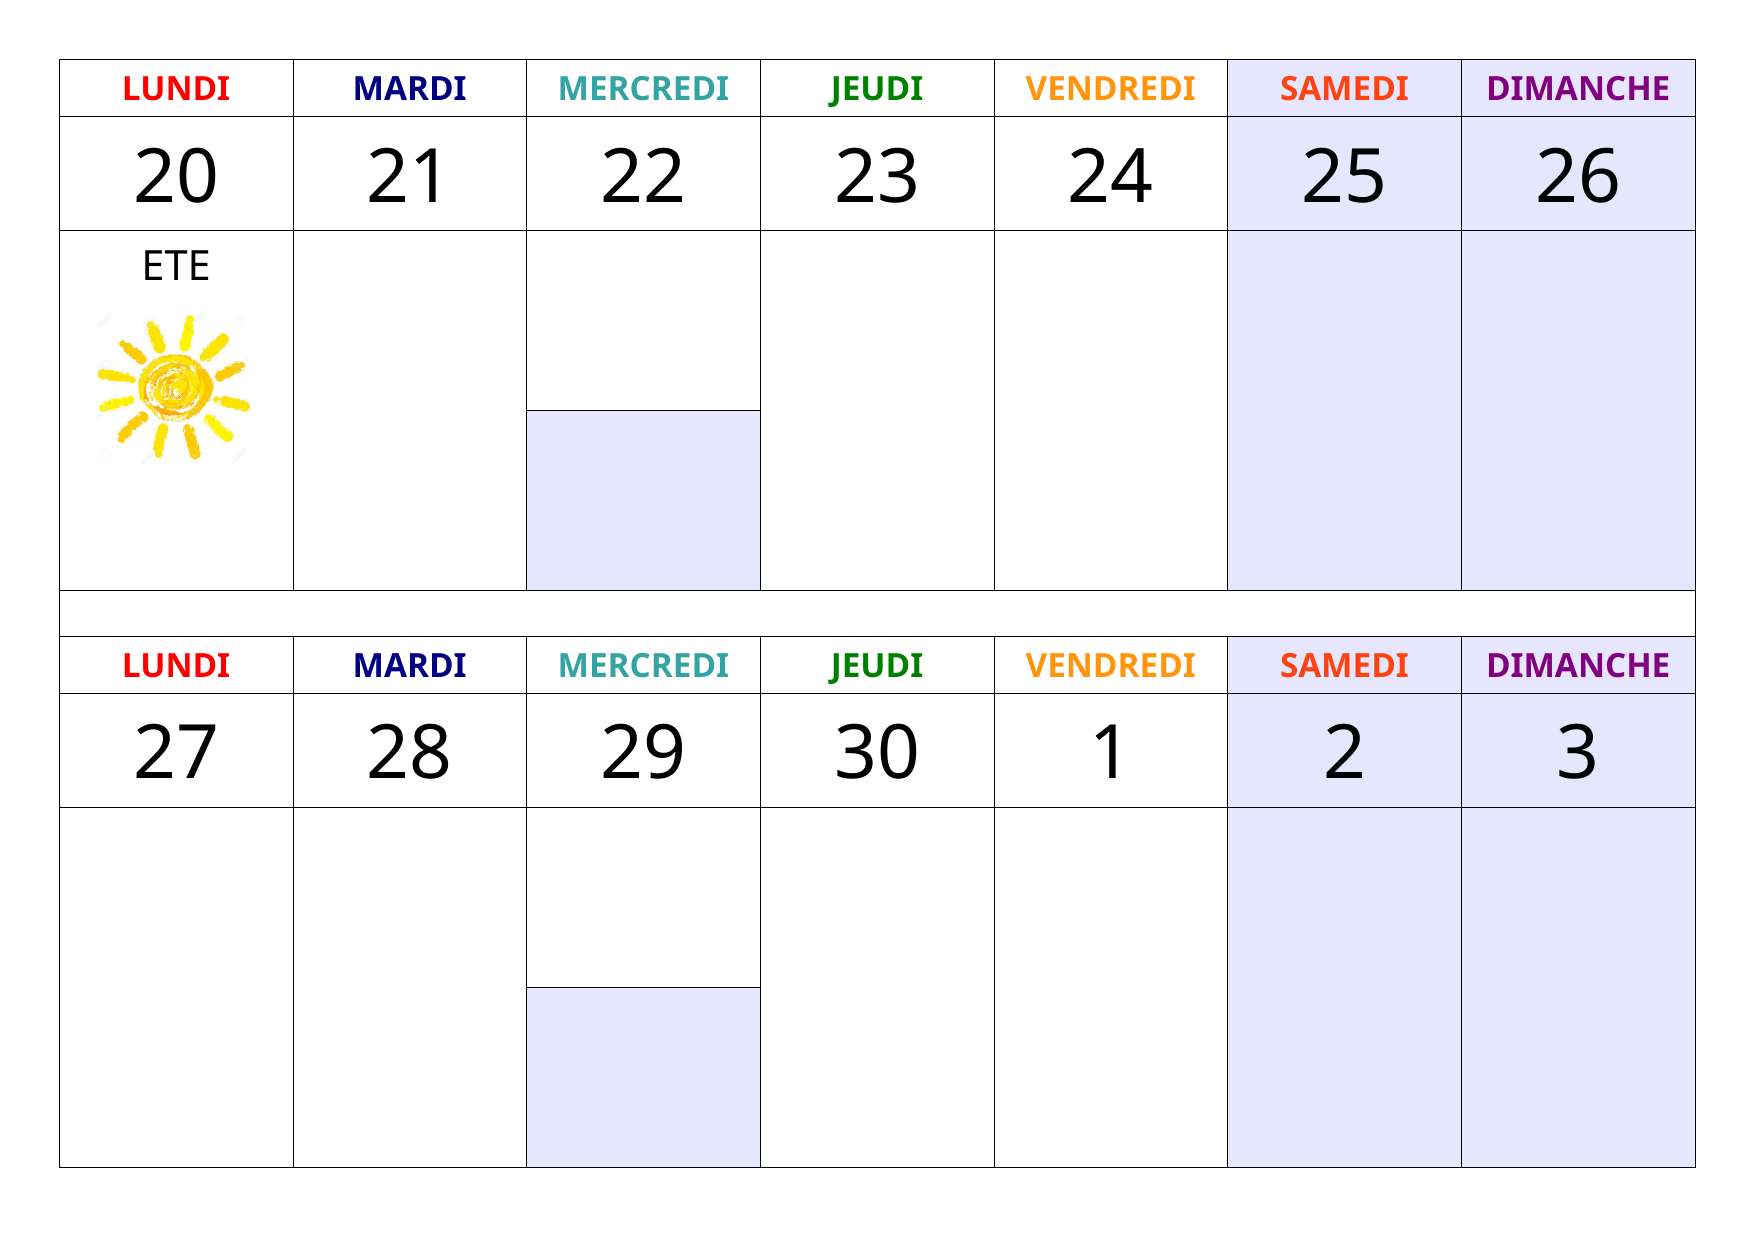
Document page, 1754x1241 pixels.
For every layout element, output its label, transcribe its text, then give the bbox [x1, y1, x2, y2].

table_cell LUNDI [60, 637, 293, 693]
table_header VENDREDI [995, 60, 1227, 116]
table_cell MARDI [294, 637, 526, 693]
table_cell [995, 808, 1227, 1167]
table_cell 27 [60, 694, 293, 807]
table_cell [1462, 808, 1695, 1167]
table_cell 26 [1462, 117, 1695, 230]
table_header MERCREDI [527, 60, 760, 116]
table_cell 25 [1228, 117, 1461, 230]
table_cell [294, 231, 526, 590]
table_cell VENDREDI [995, 637, 1227, 693]
table_header SAMEDI [1228, 60, 1461, 116]
table_cell 24 [995, 117, 1227, 230]
table_cell [1462, 231, 1695, 590]
table_cell 28 [294, 694, 526, 807]
table_cell [1228, 808, 1461, 1167]
table_cell [1228, 231, 1461, 590]
table_cell [761, 231, 994, 590]
table_header LUNDI [60, 60, 293, 116]
table_cell DIMANCHE [1462, 637, 1695, 693]
table_cell ETE [60, 231, 293, 590]
table_cell SAMEDI [1228, 637, 1461, 693]
table_cell 29 [527, 694, 760, 807]
table_cell [60, 591, 1695, 636]
table_cell 20 [60, 117, 293, 230]
table_header DIMANCHE [1462, 60, 1695, 116]
table_cell MERCREDI [527, 637, 760, 693]
table_cell [294, 808, 526, 1167]
table_cell [995, 231, 1227, 590]
table_cell 22 [527, 117, 760, 230]
table_cell JEUDI [761, 637, 994, 693]
table_header JEUDI [761, 60, 994, 116]
picture [91, 308, 252, 467]
table_header MARDI [294, 60, 526, 116]
table_cell 2 [1228, 694, 1461, 807]
table_cell [527, 988, 760, 1167]
table_cell 21 [294, 117, 526, 230]
table_cell 23 [761, 117, 994, 230]
table_cell [527, 411, 760, 590]
table_cell [527, 231, 760, 410]
table_cell 3 [1462, 694, 1695, 807]
table_cell [527, 808, 760, 987]
table_cell [761, 808, 994, 1167]
table_cell [60, 808, 293, 1167]
table_cell 30 [761, 694, 994, 807]
table_cell 1 [995, 694, 1227, 807]
